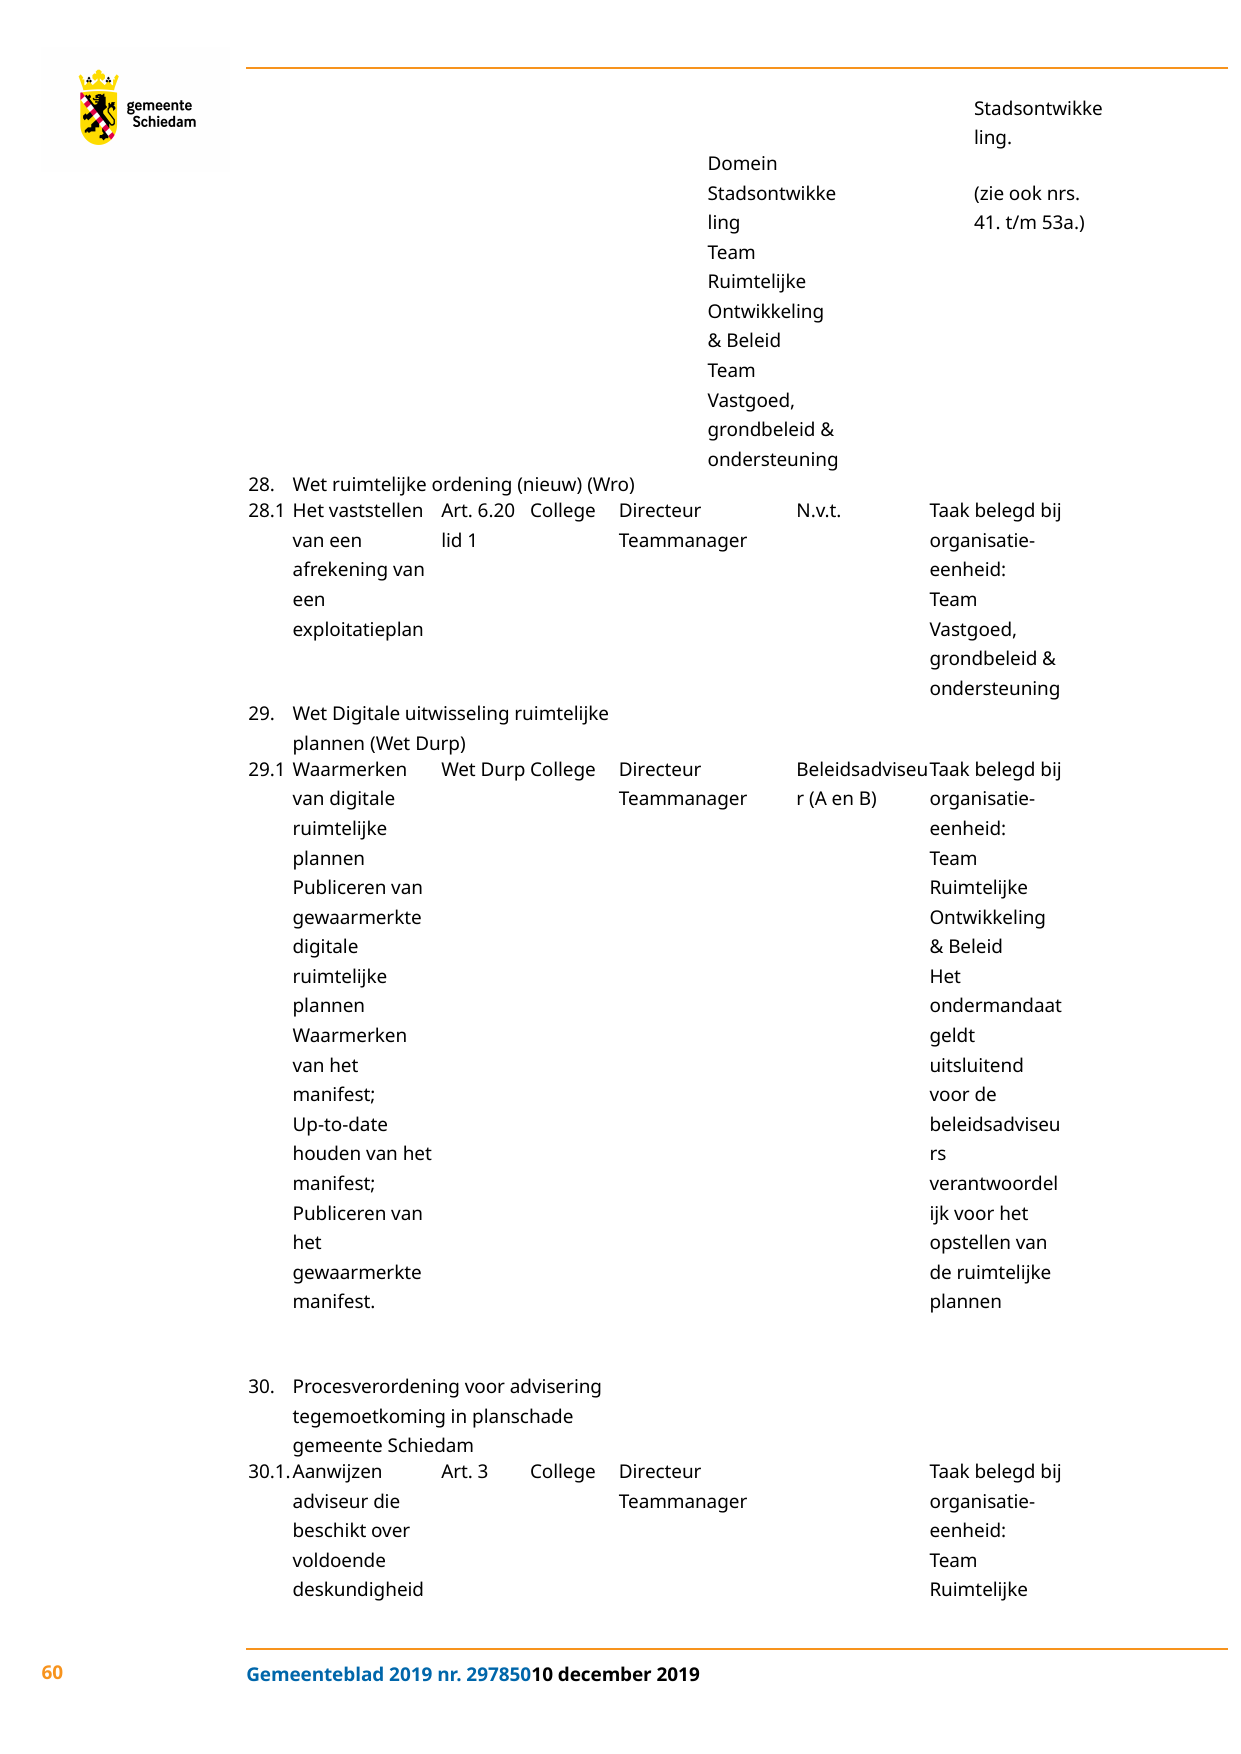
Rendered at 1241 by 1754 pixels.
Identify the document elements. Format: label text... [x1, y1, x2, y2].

table_cell Stadsontwikkeling. [974, 95, 1107, 150]
table_cell [841, 472, 974, 497]
table_cell [841, 150, 974, 472]
table_cell [293, 150, 663, 472]
table_cell [841, 1373, 974, 1458]
table_cell 29.1 [248, 756, 292, 1373]
table_cell 28.1 [248, 498, 292, 701]
table_cell Wet Digitale uitwisseling ruimtelijke plannen (Wet Durp) [293, 701, 663, 756]
table_cell College [530, 498, 619, 701]
table_cell Beleidsadviseur (A en B) [796, 756, 929, 1373]
table_cell Directeur Teammanager [619, 498, 796, 701]
table_cell Taak belegd bij organisatie-eenheid: Team Vastgoed, grondbeleid & ondersteuning [929, 498, 1063, 701]
picture [41, 47, 231, 172]
table_cell (zie ook nrs. 41. t/m 53a.) [974, 150, 1107, 472]
table_cell Directeur Teammanager [619, 1458, 796, 1602]
table_cell Taak belegd bij organisatie-eenheid: Team Ruimtelijke [929, 1458, 1063, 1602]
table_cell [708, 701, 841, 756]
table_cell 30.1. [248, 1458, 292, 1602]
table_cell Directeur Teammanager [619, 756, 796, 1373]
table_cell [663, 150, 707, 472]
table_cell Domein Stadsontwikkeling Team Ruimtelijke Ontwikkeling & Beleid Team Vastgoed, grondbeleid & ondersteuning [708, 150, 841, 472]
table_cell [708, 472, 841, 497]
table_cell [796, 1458, 929, 1602]
table_cell Wet Durp [441, 756, 530, 1373]
table_cell Aanwijzen adviseur die beschikt over voldoende deskundigheid [293, 1458, 441, 1602]
table_cell 29. [248, 701, 292, 756]
table_cell [708, 1373, 841, 1458]
table_cell [974, 472, 1107, 497]
table_cell College [530, 756, 619, 1373]
table_cell [248, 95, 292, 150]
table_cell 28. [248, 472, 292, 497]
table_cell [663, 1373, 707, 1458]
table_cell 30. [248, 1373, 292, 1458]
table_cell Waarmerken van digitale ruimtelijke plannen Publiceren van gewaarmerkte digitale ruimtelijke plannen Waarmerken van het manifest; Up-to-date houden van het manifest; Publiceren van het gewaarmerkte manifest. [293, 756, 441, 1373]
table_cell Wet ruimtelijke ordening (nieuw) (Wro) [293, 472, 663, 497]
table_cell Taak belegd bij organisatie-eenheid: Team Ruimtelijke Ontwikkeling & Beleid Het ondermandaat geldt uitsluitend voor de beleidsadviseurs verantwoordelijk voor het opstellen van de ruimtelijke plannen [929, 756, 1063, 1373]
table_cell [974, 701, 1107, 756]
table_cell [663, 701, 707, 756]
table_cell Het vaststellen van een afrekening van een exploitatieplan [293, 498, 441, 701]
table_cell Art. 3 [441, 1458, 530, 1602]
table_cell [663, 95, 707, 150]
table_cell N.v.t. [796, 498, 929, 701]
table_cell [974, 1373, 1107, 1458]
table_cell Procesverordening voor advisering tegemoetkoming in planschade gemeente Schiedam [293, 1373, 663, 1458]
table_cell [663, 472, 707, 497]
table_cell [708, 95, 841, 150]
table_cell Art. 6.20 lid 1 [441, 498, 530, 701]
table_cell [841, 95, 974, 150]
table_cell [248, 150, 292, 472]
table_cell College [530, 1458, 619, 1602]
table_cell [841, 701, 974, 756]
